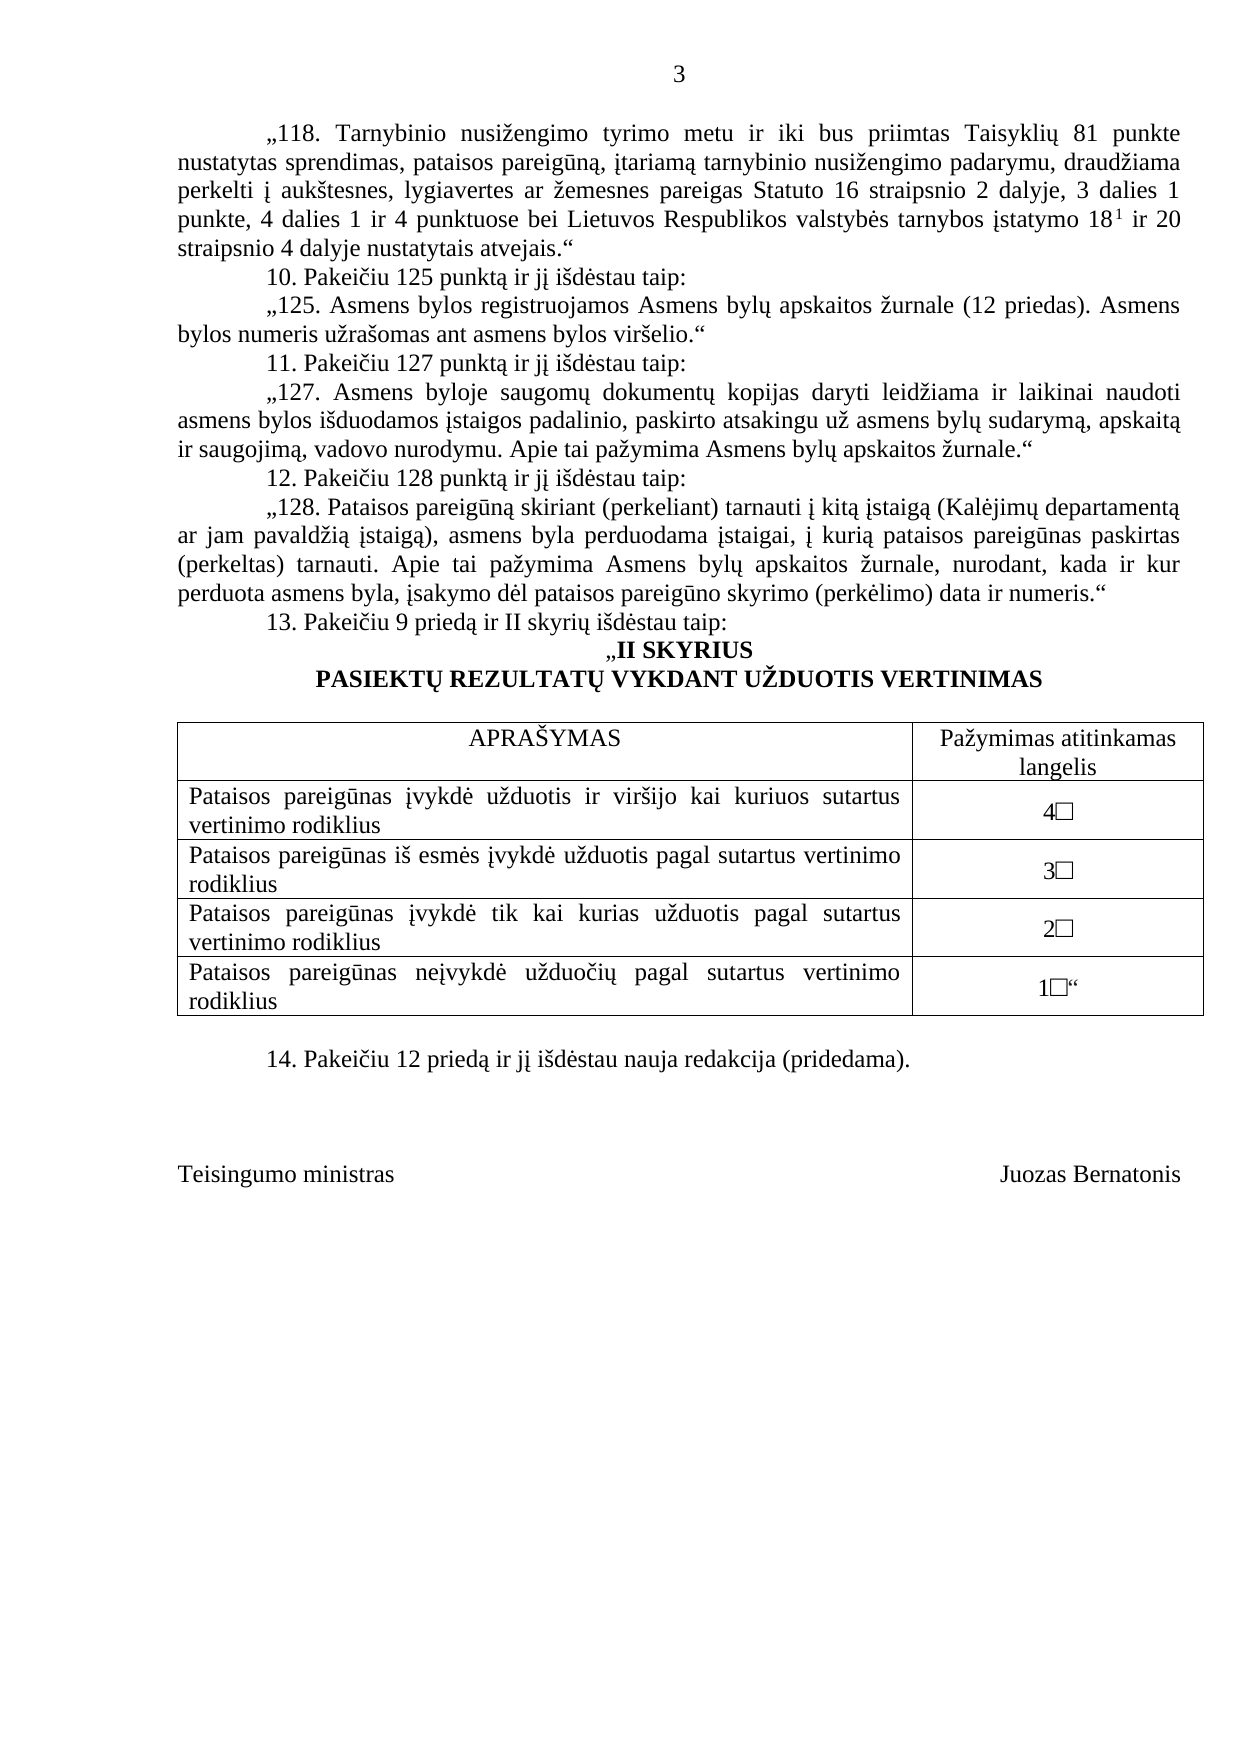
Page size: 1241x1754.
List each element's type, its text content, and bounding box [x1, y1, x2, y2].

text 13. Pakeičiu 9 priedą ir II skyrių išdėstau taip: [177, 607, 1181, 636]
text „125. Asmens bylos registruojamos Asmens bylų apskaitos žurnale (12 priedas). Asmens bylos numeris užrašomas ant asmens bylos viršelio.“ [177, 291, 1181, 348]
text „II SKYRIUS [177, 636, 1181, 664]
table_cell Pataisos pareigūnas neįvykdė užduočių pagal sutartus vertinimo rodiklius [178, 957, 912, 1014]
table_cell 4□ [913, 781, 1203, 839]
table_cell 2□ [913, 899, 1203, 956]
table_header Pažymimas atitinkamas langelis [913, 723, 1203, 780]
text 12. Pakeičiu 128 punktą ir jį išdėstau taip: [177, 463, 1181, 492]
table_header APRAŠYMAS [178, 723, 912, 780]
text Teisingumo ministras Juozas Bernatonis [177, 1159, 1181, 1188]
table_cell Pataisos pareigūnas įvykdė užduotis ir viršijo kai kuriuos sutartus vertinimo rodiklius [178, 781, 912, 839]
text „118. Tarnybinio nusižengimo tyrimo metu ir iki bus priimtas Taisyklių 81 punkte nustatytas sprendimas, pataisos pareigūną, įtariamą tarnybinio nusižengimo padarymu, draudžiama perkelti į aukštesnes, lygiavertes ar žemesnes pareigas Statuto 16 straipsnio 2 dalyje, 3 dalies 1 punkte, 4 dalies 1 ir 4 punktuose bei Lietuvos Respublikos valstybės tarnybos įstatymo 181 ir 20 straipsnio 4 dalyje nustatytais atvejais.“ [177, 118, 1181, 262]
text 10. Pakeičiu 125 punktą ir jį išdėstau taip: [177, 262, 1181, 291]
table_cell 1□“ [913, 957, 1203, 1014]
text 14. Pakeičiu 12 priedą ir jį išdėstau nauja redakcija (pridedama). [177, 1044, 1181, 1073]
table_cell Pataisos pareigūnas iš esmės įvykdė užduotis pagal sutartus vertinimo rodiklius [178, 840, 912, 897]
text PASIEKTŲ REZULTATŲ VYKDANT UŽDUOTIS VERTINIMAS [177, 664, 1181, 693]
table_cell 3□ [913, 840, 1203, 897]
table_cell Pataisos pareigūnas įvykdė tik kai kurias užduotis pagal sutartus vertinimo rodiklius [178, 899, 912, 956]
text „127. Asmens byloje saugomų dokumentų kopijas daryti leidžiama ir laikinai naudoti asmens bylos išduodamos įstaigos padalinio, paskirto atsakingu už asmens bylų sudarymą, apskaitą ir saugojimą, vadovo nurodymu. Apie tai pažymima Asmens bylų apskaitos žurnale.“ [177, 377, 1181, 463]
text „128. Pataisos pareigūną skiriant (perkeliant) tarnauti į kitą įstaigą (Kalėjimų departamentą ar jam pavaldžią įstaigą), asmens byla perduodama įstaigai, į kurią pataisos pareigūnas paskirtas (perkeltas) tarnauti. Apie tai pažymima Asmens bylų apskaitos žurnale, nurodant, kada ir kur perduota asmens byla, įsakymo dėl pataisos pareigūno skyrimo (perkėlimo) data ir numeris.“ [177, 492, 1181, 607]
text 11. Pakeičiu 127 punktą ir jį išdėstau taip: [177, 348, 1181, 377]
